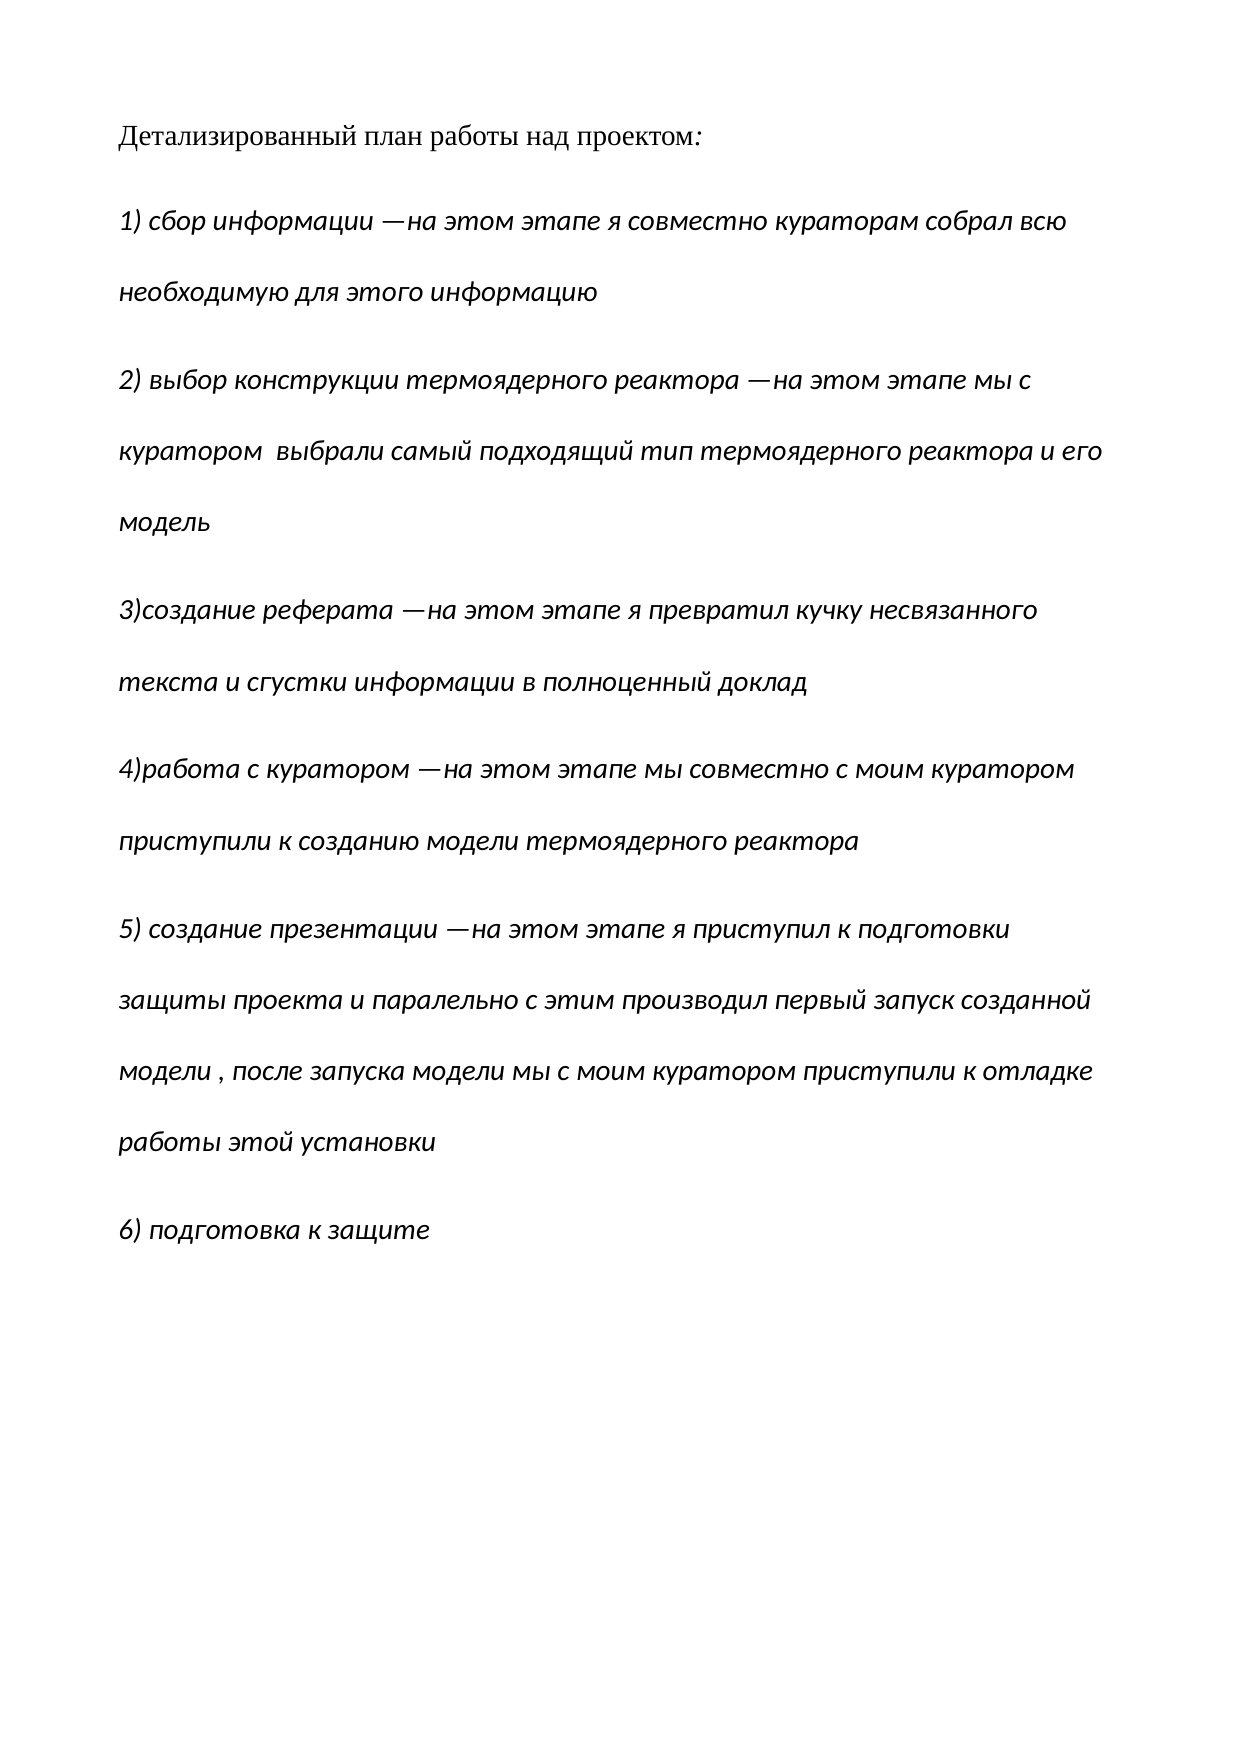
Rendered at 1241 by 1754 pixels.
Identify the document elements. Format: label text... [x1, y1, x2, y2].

text 4)работа с куратором —на этом этапе мы совместно с моим куратором приступили к созданию модели термоядерного реактора [118, 751, 1122, 857]
text Детализированный план работы над проектом: [118, 118, 1122, 152]
text 5) создание презентации —на этом этапе я приступил к подготовки защиты проекта и паралельно с этим производил первый запуск созданной модели , после запуска модели мы с моим куратором приступили к отладке работы этой установки [118, 910, 1122, 1159]
text 3)создание реферата —на этом этапе я превратил кучку несвязанного текста и сгустки информации в полноценный доклад [118, 591, 1122, 698]
text 2) выбор конструкции термоядерного реактора —на этом этапе мы с куратором выбрали самый подходящий тип термоядерного реактора и его модель [118, 361, 1122, 539]
text 1) сбор информации —на этом этапе я совместно кураторам собрал всю необходимую для этого информацию [118, 202, 1122, 309]
text 6) подготовка к защите [118, 1211, 1122, 1247]
